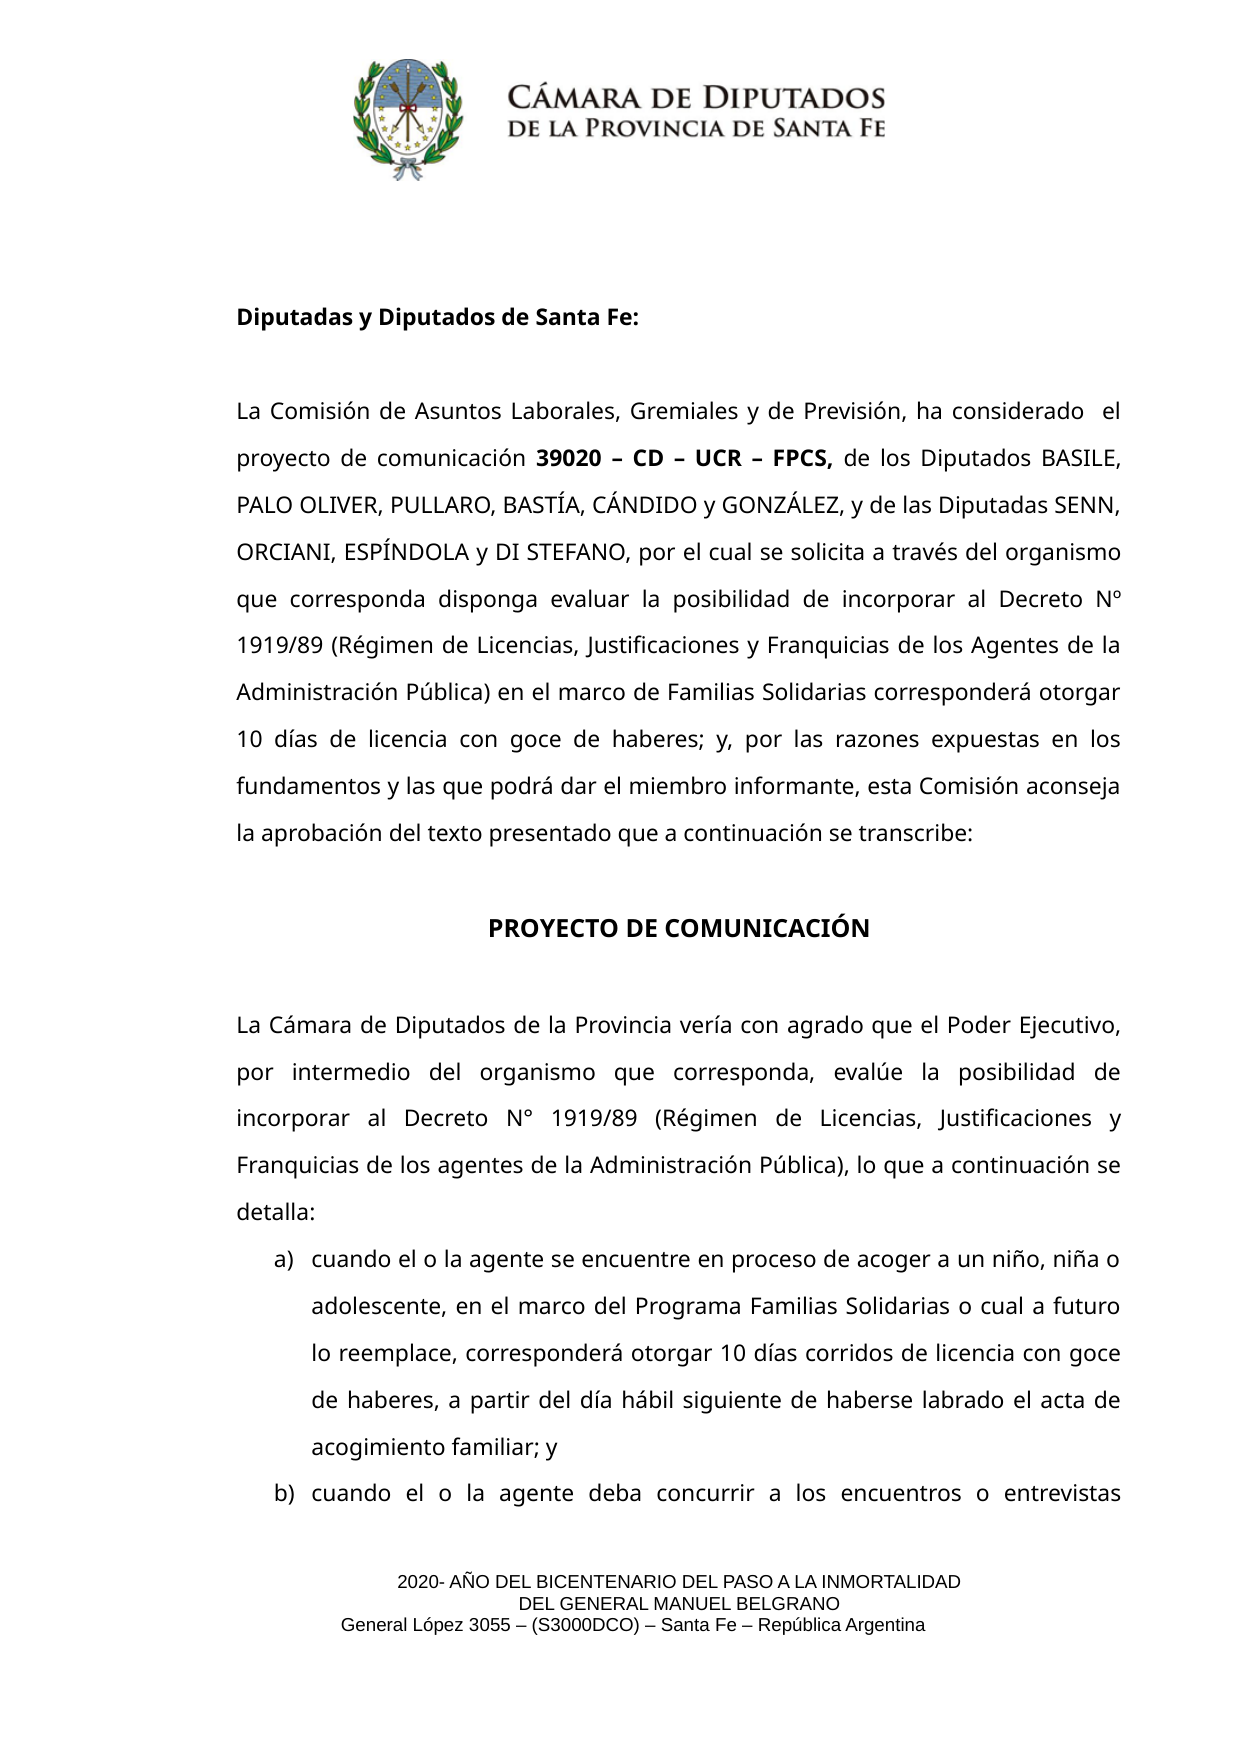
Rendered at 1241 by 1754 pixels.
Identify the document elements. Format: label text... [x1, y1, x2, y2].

text PROYECTO DE COMUNICACIÓN [236, 911, 1122, 945]
text Diputadas y Diputados de Santa Fe: [236, 301, 1122, 332]
text La Cámara de Diputados de la Provincia vería con agrado que el Poder Ejecutivo, por intermedio del organismo que corresponda, evalúe la posibilidad de incorporar al Decreto N° 1919/89 (Régimen de Licencias, Justificaciones y Franquicias de los agentes de la Administración Pública), lo que a continuación se detalla: [236, 1008, 1122, 1227]
text La Comisión de Asuntos Laborales, Gremiales y de Previsión, ha considerado el proyecto de comunicación 39020 – CD – UCR – FPCS, de los Diputados BASILE, PALO OLIVER, PULLARO, BASTÍA, CÁNDIDO y GONZÁLEZ, y de las Diputadas SENN, ORCIANI, ESPÍNDOLA y DI STEFANO, por el cual se solicita a través del organismo que corresponda disponga evaluar la posibilidad de incorporar al Decreto Nº 1919/89 (Régimen de Licencias, Justificaciones y Franquicias de los Agentes de la Administración Pública) en el marco de Familias Solidarias corresponderá otorgar 10 días de licencia con goce de haberes; y, por las razones expuestas en los fundamentos y las que podrá dar el miembro informante, esta Comisión aconseja la aprobación del texto presentado que a continuación se transcribe: [236, 395, 1122, 848]
list cuando el o la agente deba concurrir a los encuentros o entrevistas [274, 1477, 1122, 1508]
list cuando el o la agente se encuentre en proceso de acoger a un niño, niña o adolescente, en el marco del Programa Familias Solidarias o cual a futuro lo reemplace, corresponderá otorgar 10 días corridos de licencia con goce de haberes, a partir del día hábil siguiente de haberse labrado el acta de acogimiento familiar; y [274, 1243, 1122, 1462]
